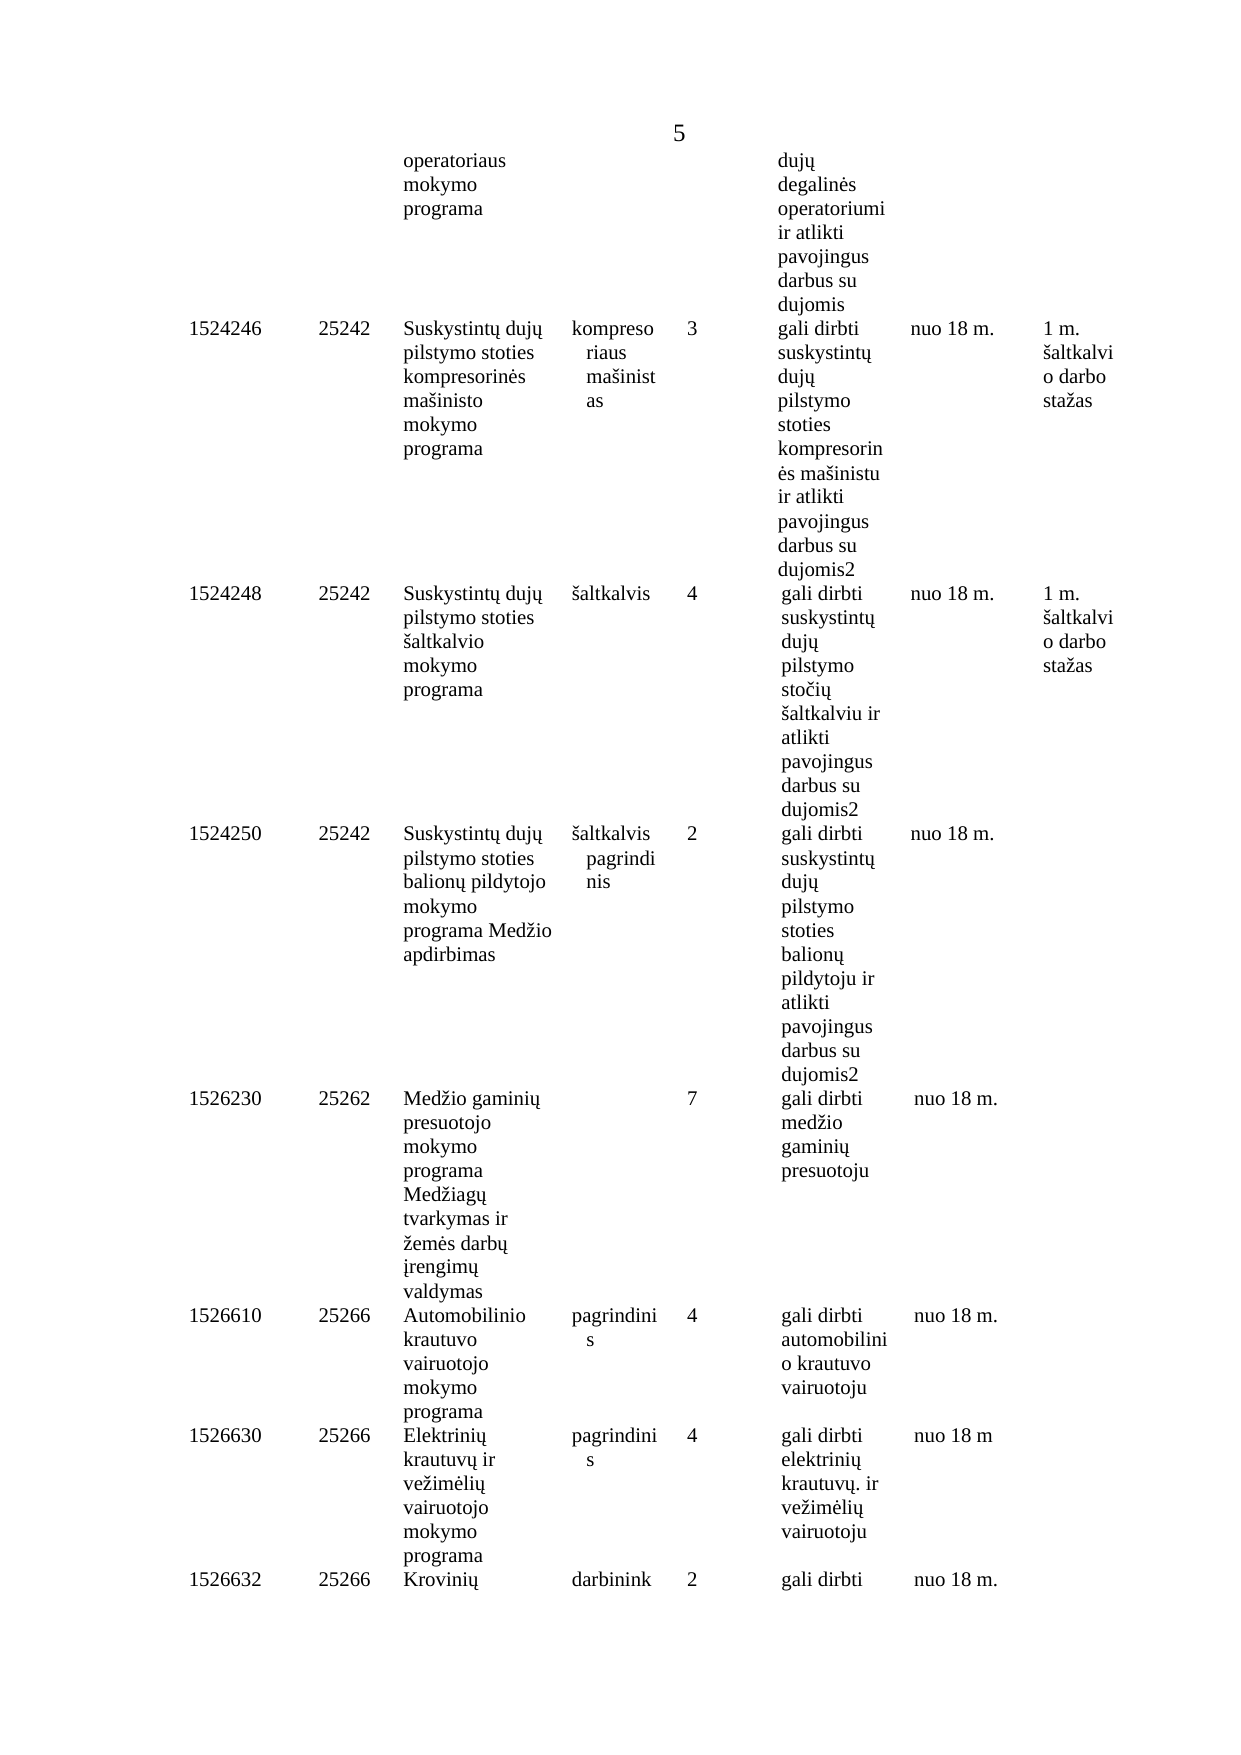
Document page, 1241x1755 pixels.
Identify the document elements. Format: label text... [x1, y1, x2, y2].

table_cell Suskystintų dujų pilstymo stoties balionų pildytojo mokymo programa Medžio apdirbimas [389, 821, 573, 1086]
table_cell 25242 [307, 581, 389, 821]
table_cell [1236, 1423, 1240, 1567]
table_cell 2 [670, 1567, 766, 1591]
table_cell gali dirbti suskystintų dujų pilstymo stočių šaltkalviu ir atlikti pavojingus darbus su dujomis2 [766, 581, 899, 821]
table_cell [670, 148, 766, 316]
table_cell nuo 18 m [899, 1423, 1032, 1567]
table_cell Krovinių [389, 1567, 573, 1591]
table_cell [1032, 1423, 1134, 1567]
table_cell dujų degalinės operatoriumi ir atlikti pavojingus darbus su dujomis [766, 148, 899, 316]
table_cell pagrindinis [573, 1303, 669, 1423]
table_cell 1524250 [177, 821, 307, 1086]
table_cell [1032, 1086, 1134, 1303]
table_cell 4 [670, 1423, 766, 1567]
table_cell 25266 [307, 1303, 389, 1423]
table_cell [1134, 1423, 1236, 1567]
table_cell [1236, 821, 1240, 1086]
table_cell 1 m. šaltkalvio darbo stažas [1032, 581, 1134, 821]
table_cell gali dirbti [766, 1567, 899, 1591]
table_cell gali dirbti suskystintų dujų pilstymo stoties kompresorinės mašinistu ir atlikti pavojingus darbus su dujomis2 [766, 316, 899, 581]
table_cell 2 [670, 821, 766, 1086]
table_cell nuo 18 m. [899, 1303, 1032, 1423]
table_cell [307, 148, 389, 316]
table_cell [1134, 148, 1236, 316]
table_cell 4 [670, 581, 766, 821]
table_cell 25242 [307, 316, 389, 581]
table_cell [1236, 1567, 1240, 1591]
table_cell gali dirbti automobilinio krautuvo vairuotoju [766, 1303, 899, 1423]
table_cell pagrindinis [573, 1423, 669, 1567]
table_cell 1526632 [177, 1567, 307, 1591]
table_cell šaltkalvis [573, 581, 669, 821]
table_cell gali dirbti suskystintų dujų pilstymo stoties balionų pildytoju ir atlikti pavojingus darbus su dujomis2 [766, 821, 899, 1086]
table_cell Medžio gaminių presuotojo mokymo programa Medžiagų tvarkymas ir žemės darbų įrengimų valdymas [389, 1086, 573, 1303]
table_cell [1032, 1303, 1134, 1423]
table_cell gali dirbti elektrinių krautuvų. ir vežimėlių vairuotoju [766, 1423, 899, 1567]
table_cell [573, 148, 669, 316]
table_cell [1032, 148, 1134, 316]
table_cell Suskystintų dujų pilstymo stoties kompresorinės mašinisto mokymo programa [389, 316, 573, 581]
table_cell 1526630 [177, 1423, 307, 1567]
table_cell 1 m. šaltkalvio darbo stažas [1032, 316, 1134, 581]
table_cell 7 [670, 1086, 766, 1303]
table_cell [177, 148, 307, 316]
table_cell [1236, 581, 1240, 821]
table_cell nuo 18 m. [899, 821, 1032, 1086]
table_cell Elektrinių krautuvų ir vežimėlių vairuotojo mokymo programa [389, 1423, 573, 1567]
table_cell [1134, 1567, 1236, 1591]
table_cell nuo 18 m. [899, 581, 1032, 821]
table_cell 1524246 [177, 316, 307, 581]
table_cell 4 [670, 1303, 766, 1423]
table_cell šaltkalvis pagrindinis [573, 821, 669, 1086]
table_cell 1524248 [177, 581, 307, 821]
table_cell [1236, 1303, 1240, 1423]
table_cell [1134, 1086, 1236, 1303]
table_cell [1134, 316, 1236, 581]
table_cell [899, 148, 1032, 316]
table_cell 25266 [307, 1567, 389, 1591]
table_cell operatoriaus mokymo programa [389, 148, 573, 316]
table_cell [1134, 1303, 1236, 1423]
table_cell [1236, 1086, 1240, 1303]
table_cell kompresoriaus mašinistas [573, 316, 669, 581]
table_cell [1032, 821, 1134, 1086]
table_cell nuo 18 m. [899, 1086, 1032, 1303]
table_cell 25266 [307, 1423, 389, 1567]
table_cell [1236, 148, 1240, 316]
table_cell 1526610 [177, 1303, 307, 1423]
table_cell nuo 18 m. [899, 1567, 1032, 1591]
table_cell Suskystintų dujų pilstymo stoties šaltkalvio mokymo programa [389, 581, 573, 821]
table_cell gali dirbti medžio gaminių presuotoju [766, 1086, 899, 1303]
table_cell 25262 [307, 1086, 389, 1303]
table_cell [1032, 1567, 1134, 1591]
table_cell 25242 [307, 821, 389, 1086]
table_cell Automobilinio krautuvo vairuotojo mokymo programa [389, 1303, 573, 1423]
table_cell [1134, 821, 1236, 1086]
table_cell 1526230 [177, 1086, 307, 1303]
table_cell [1236, 316, 1240, 581]
table_cell [1134, 581, 1236, 821]
table_cell nuo 18 m. [899, 316, 1032, 581]
table_cell [573, 1086, 669, 1303]
table_cell 3 [670, 316, 766, 581]
table_cell darbinink [573, 1567, 669, 1591]
